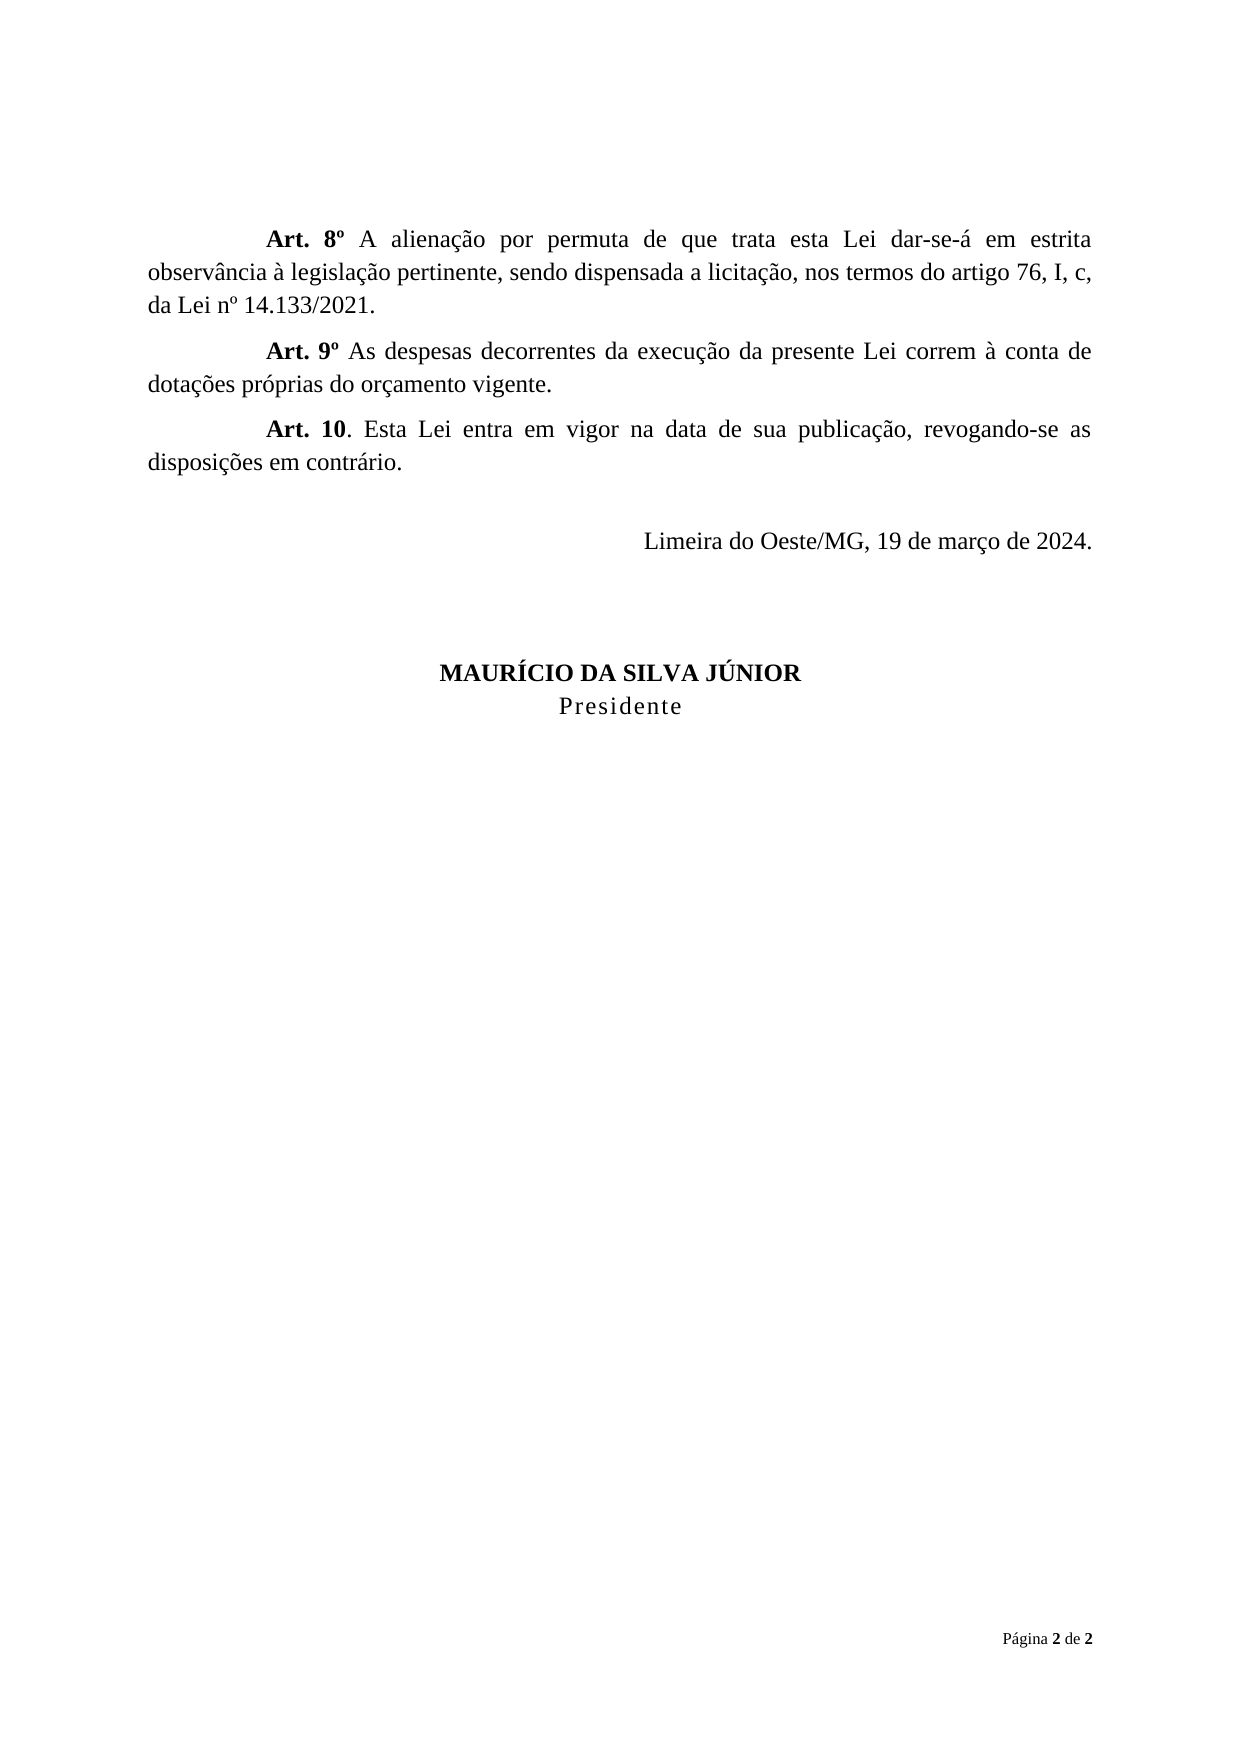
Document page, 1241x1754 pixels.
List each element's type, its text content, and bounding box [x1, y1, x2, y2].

text Art. 8º A alienação por permuta de que trata esta Lei dar-se-á em estrita observância à legislação pertinente, sendo dispensada a licitação, nos termos do artigo 76, I, c, da Lei nº 14.133/2021. [148, 224, 1093, 319]
text MAURÍCIO DA SILVA JÚNIOR [148, 658, 1093, 687]
text Presidente [148, 691, 1093, 720]
text Art. 9º As despesas decorrentes da execução da presente Lei correm à conta de dotações próprias do orçamento vigente. [148, 336, 1093, 398]
text Art. 10. Esta Lei entra em vigor na data de sua publicação, revogando-se as disposições em contrário. [148, 414, 1093, 476]
text Limeira do Oeste/MG, 19 de março de 2024. [148, 526, 1093, 555]
